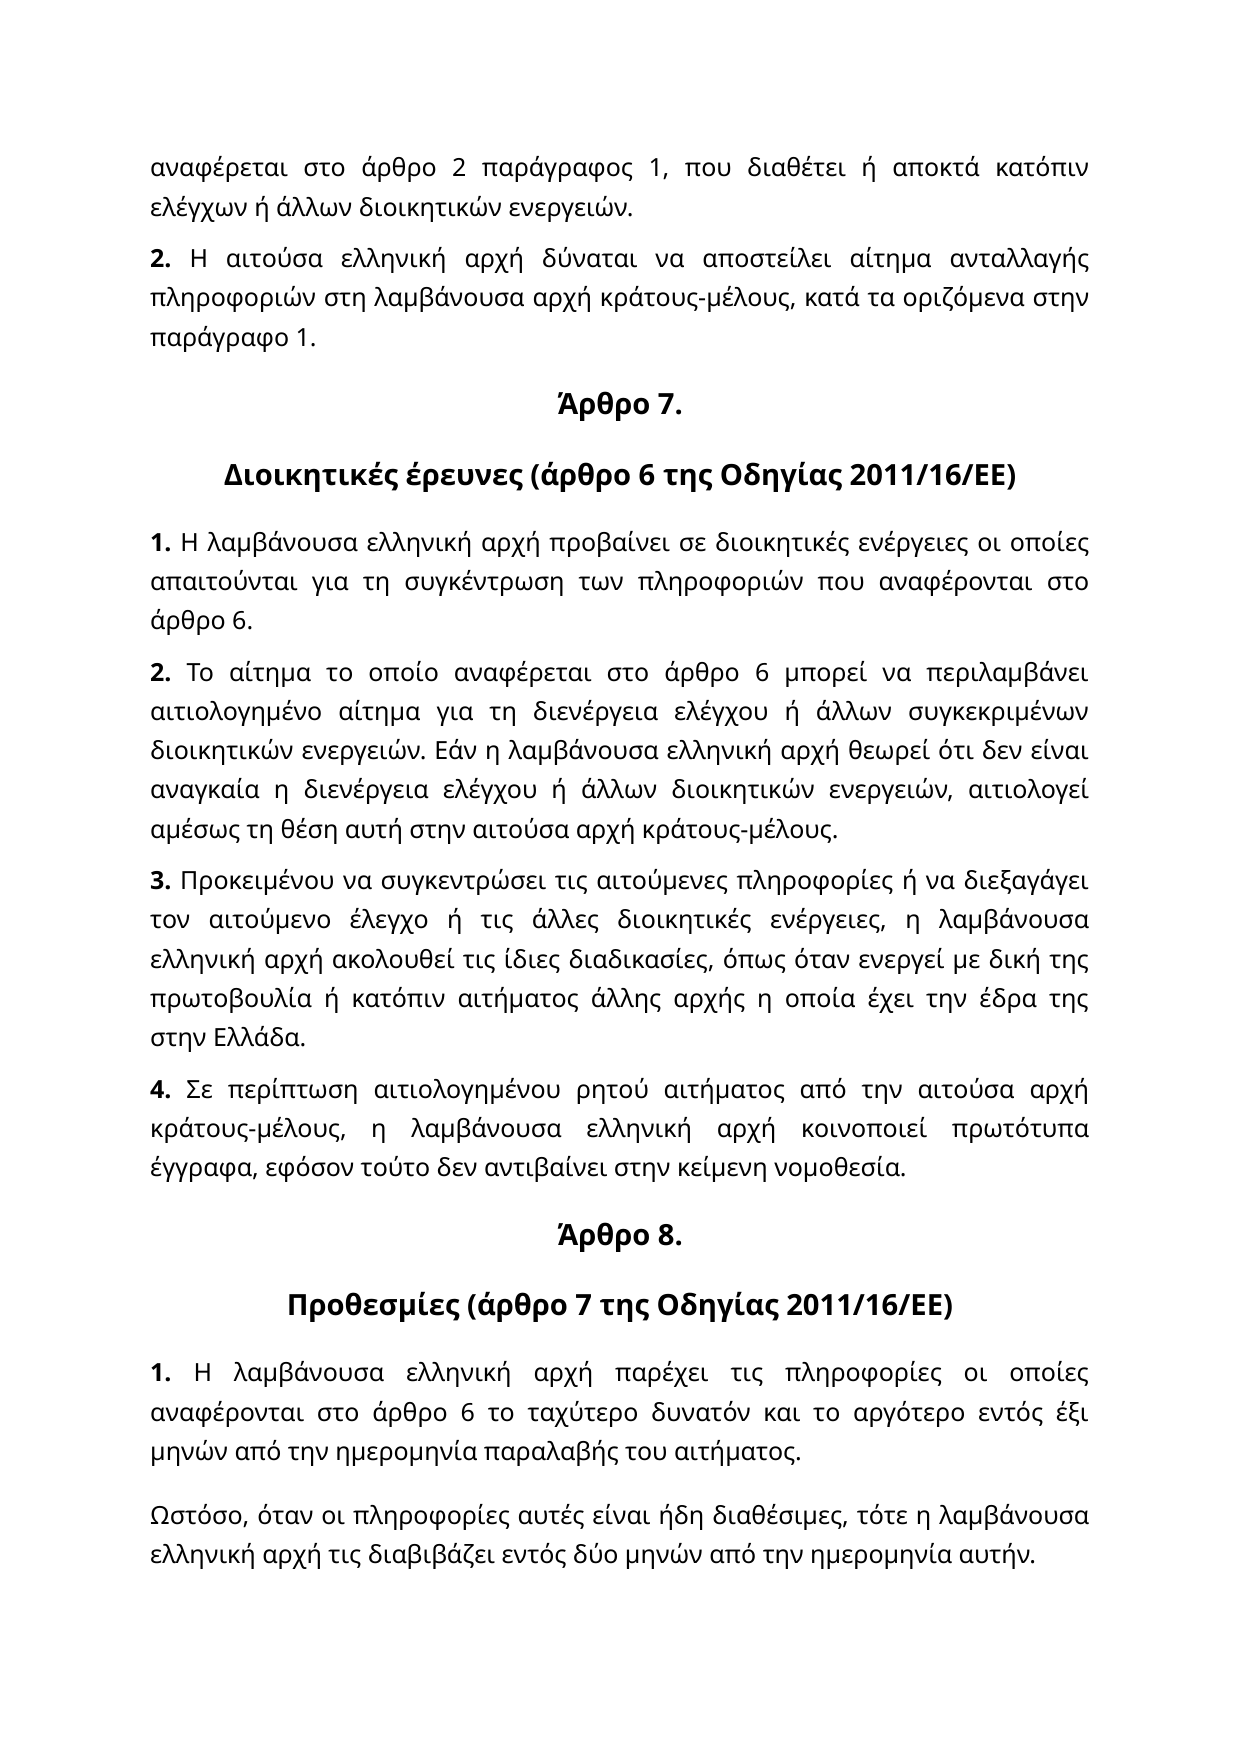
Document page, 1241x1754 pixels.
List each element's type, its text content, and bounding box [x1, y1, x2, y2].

subtitle Άρθρο 7. [150, 383, 1090, 423]
text Ωστόσο, όταν οι πληροφορίες αυτές είναι ήδη διαθέσιμες, τότε η λαμβάνουσα ελληνική αρχή τις διαβιβάζει εντός δύο μηνών από την ημερομηνία αυτήν. [150, 1497, 1090, 1571]
text 2. Το αίτημα το οποίο αναφέρεται στο άρθρο 6 μπορεί να περιλαμβάνει αιτιολογημένο αίτημα για τη διενέργεια ελέγχου ή άλλων συγκεκριμένων διοικητικών ενεργειών. Εάν η λαμβάνουσα ελληνική αρχή θεωρεί ότι δεν είναι αναγκαία η διενέργεια ελέγχου ή άλλων διοικητικών ενεργειών, αιτιολογεί αμέσως τη θέση αυτή στην αιτούσα αρχή κράτους-μέλους. [150, 654, 1090, 845]
subtitle Άρθρο 8. [150, 1214, 1090, 1253]
text 4. Σε περίπτωση αιτιολογημένου ρητού αιτήματος από την αιτούσα αρχή κράτους-μέλους, η λαμβάνουσα ελληνική αρχή κοινοποιεί πρωτότυπα έγγραφα, εφόσον τούτο δεν αντιβαίνει στην κείμενη νομοθεσία. [150, 1071, 1090, 1184]
text 2. Η αιτούσα ελληνική αρχή δύναται να αποστείλει αίτημα ανταλλαγής πληροφοριών στη λαμβάνουσα αρχή κράτους-μέλους, κατά τα οριζόμενα στην παράγραφο 1. [150, 241, 1090, 353]
text 1. Η λαμβάνουσα ελληνική αρχή παρέχει τις πληροφορίες οι οποίες αναφέρονται στο άρθρο 6 το ταχύτερο δυνατόν και το αργότερο εντός έξι μηνών από την ημερομηνία παραλαβής του αιτήματος. [150, 1355, 1090, 1467]
text 1. Η λαμβάνουσα ελληνική αρχή προβαίνει σε διοικητικές ενέργειες οι οποίες απαιτούνται για τη συγκέντρωση των πληροφοριών που αναφέρονται στο άρθρο 6. [150, 524, 1090, 637]
text αναφέρεται στο άρθρο 2 παράγραφος 1, που διαθέτει ή αποκτά κατόπιν ελέγχων ή άλλων διοικητικών ενεργειών. [150, 150, 1090, 223]
subtitle Προθεσμίες (άρθρο 7 της Οδηγίας 2011/16/ΕΕ) [150, 1284, 1090, 1324]
text 3. Προκειμένου να συγκεντρώσει τις αιτούμενες πληροφορίες ή να διεξαγάγει τον αιτούμενο έλεγχο ή τις άλλες διοικητικές ενέργειες, η λαμβάνουσα ελληνική αρχή ακολουθεί τις ίδιες διαδικασίες, όπως όταν ενεργεί με δική της πρωτοβουλία ή κατόπιν αιτήματος άλλης αρχής η οποία έχει την έδρα της στην Ελλάδα. [150, 863, 1090, 1054]
subtitle Διοικητικές έρευνες (άρθρο 6 της Οδηγίας 2011/16/ΕΕ) [150, 454, 1090, 494]
